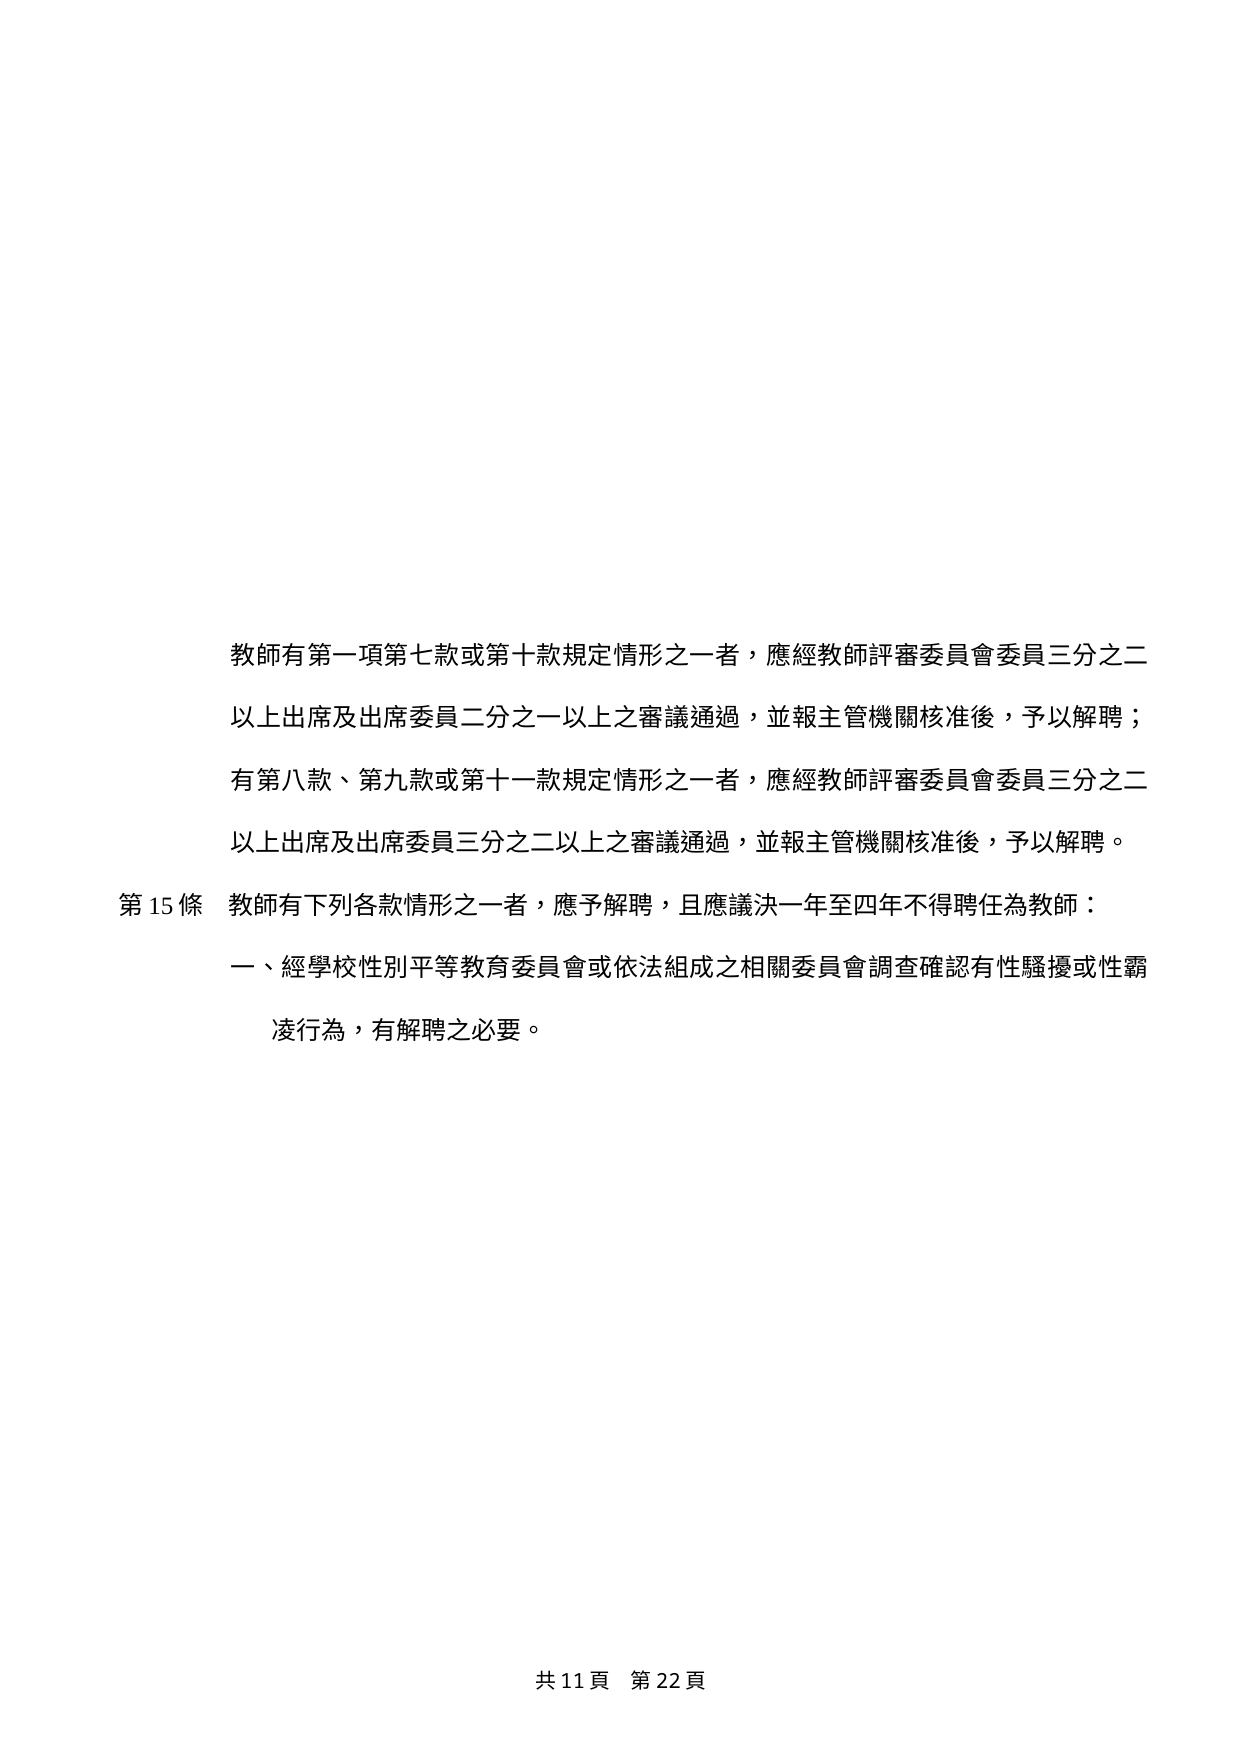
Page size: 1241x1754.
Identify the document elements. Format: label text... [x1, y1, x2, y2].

text 第15條 教師有下列各款情形之一者，應予解聘，且應議決一年至四年不得聘任為教師： [118, 862, 1152, 924]
text 一、經學校性別平等教育委員會或依法組成之相關委員會調查確認有性騷擾或性霸凌行為，有解聘之必要。 [230, 924, 1152, 1049]
text 教師有第一項第七款或第十款規定情形之一者，應經教師評審委員會委員三分之二以上出席及出席委員二分之一以上之審議通過，並報主管機關核准後，予以解聘；有第八款、第九款或第十一款規定情形之一者，應經教師評審委員會委員三分之二以上出席及出席委員三分之二以上之審議通過，並報主管機關核准後，予以解聘。 [230, 612, 1152, 862]
